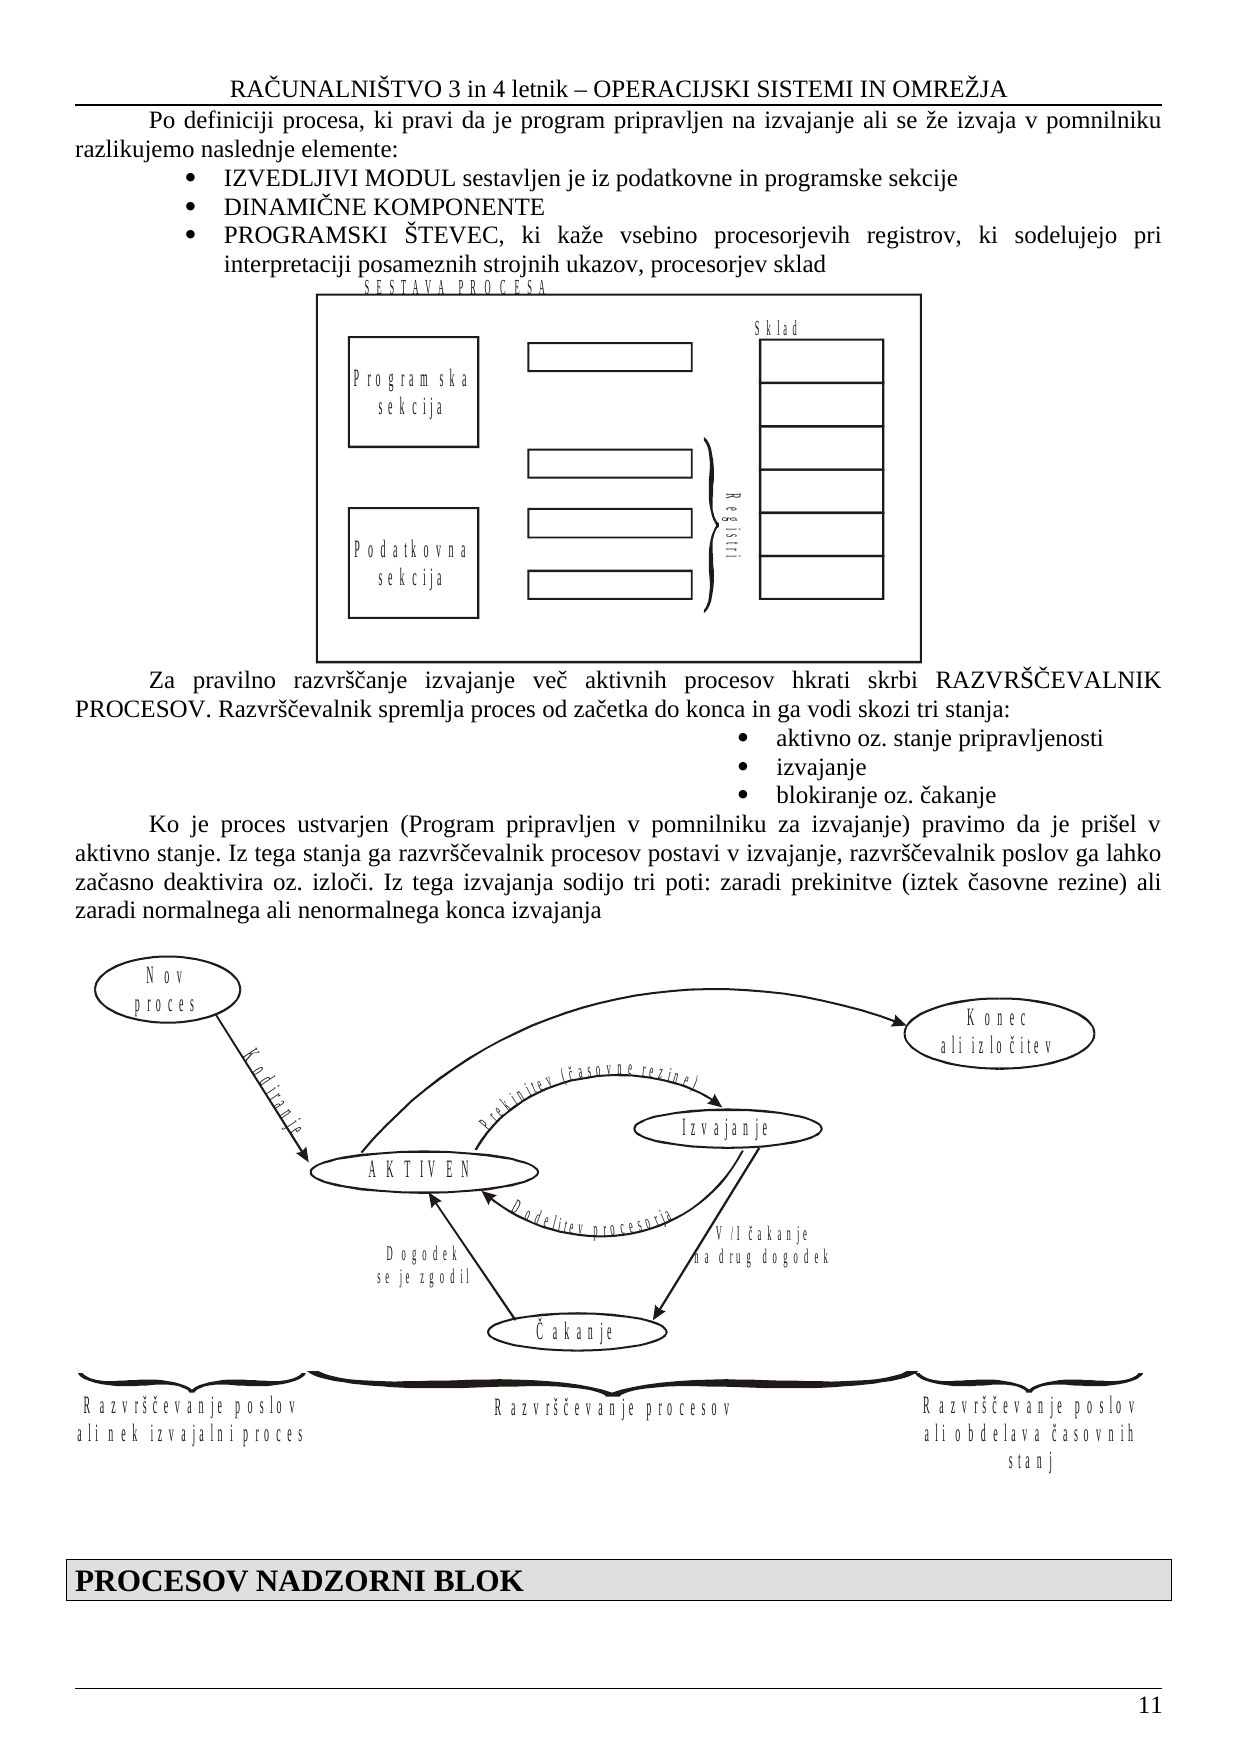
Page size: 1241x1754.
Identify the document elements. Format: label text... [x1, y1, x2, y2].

list PROGRAMSKI ŠTEVEC, ki kaže vsebino procesorjevih registrov, ki sodelujejo pri interpretaciji posameznih strojnih ukazov, procesorjev sklad [186, 221, 1162, 278]
text Ko je proces ustvarjen (Program pripravljen v pomnilniku za izvajanje) pravimo da je prišel v aktivno stanje. Iz tega stanja ga razvrščevalnik procesov postavi v izvajanje, razvrščevalnik poslov ga lahko začasno deaktivira oz. izloči. Iz tega izvajanja sodijo tri poti: zaradi prekinitve (iztek časovne rezine) ali zaradi normalnega ali nenormalnega konca izvajanja [75, 809, 1162, 924]
list aktivno oz. stanje pripravljenosti [739, 723, 1162, 752]
list DINAMIČNE KOMPONENTE [186, 192, 1162, 221]
list IZVEDLJIVI MODUL sestavljen je iz podatkovne in programske sekcije [186, 163, 1162, 192]
subtitle PROCESOV NADZORNI BLOK [67, 1560, 1171, 1600]
list blokiranje oz. čakanje [739, 781, 1162, 809]
text Za pravilno razvrščanje izvajanje več aktivnih procesov hkrati skrbi RAZVRŠČEVALNIK PROCESOV. Razvrščevalnik spremlja proces od začetka do konca in ga vodi skozi tri stanja: [75, 666, 1162, 723]
list izvajanje [739, 752, 1162, 781]
text Po definiciji procesa, ki pravi da je program pripravljen na izvajanje ali se že izvaja v pomnilniku razlikujemo naslednje elemente: [75, 106, 1162, 163]
